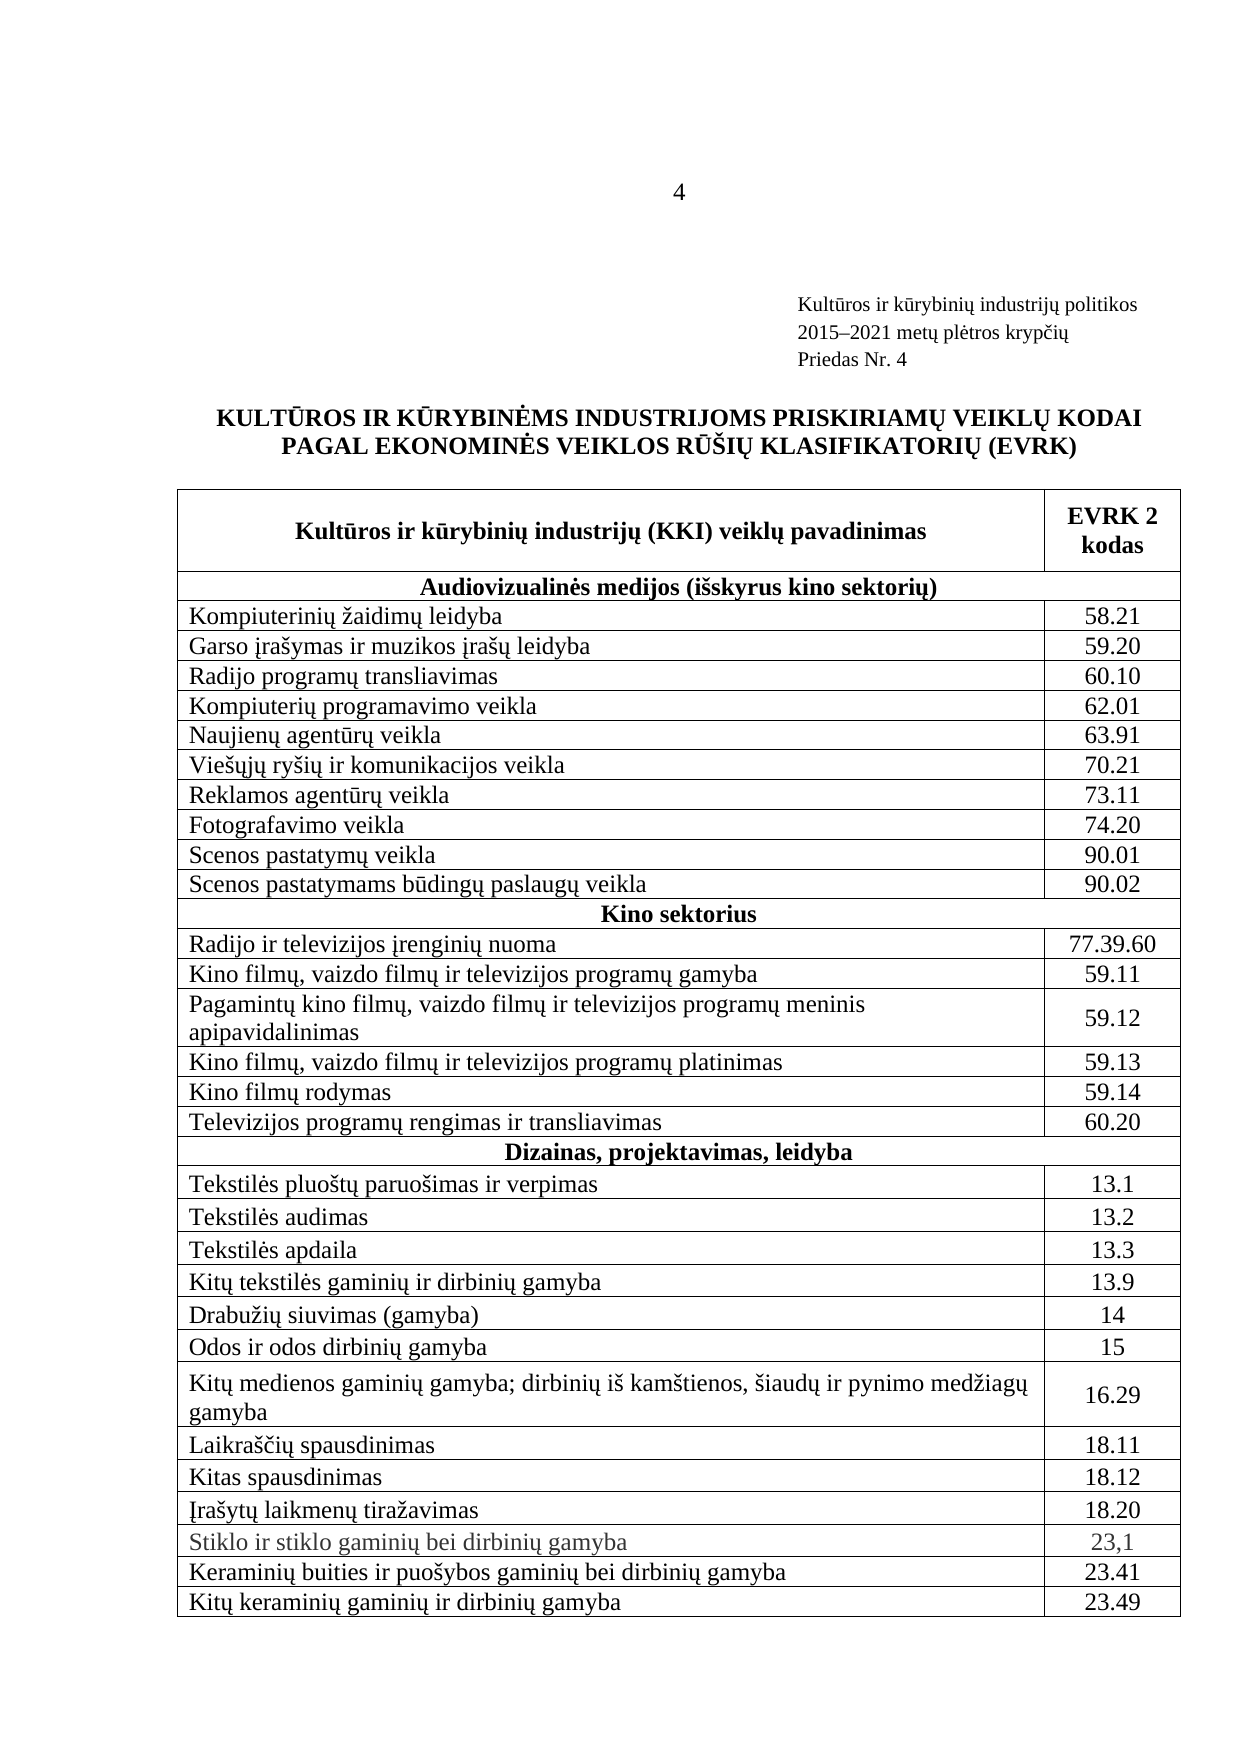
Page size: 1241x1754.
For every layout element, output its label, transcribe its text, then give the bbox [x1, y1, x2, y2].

table_cell Kompiuterinių žaidimų leidyba [178, 601, 1044, 630]
table_cell 59.12 [1045, 989, 1180, 1046]
table_cell 74.20 [1045, 810, 1180, 839]
table_cell Kino filmų, vaizdo filmų ir televizijos programų platinimas [178, 1047, 1044, 1076]
table_cell Kitų medienos gaminių gamyba; dirbinių iš kamštienos, šiaudų ir pynimo medžiagų gamyba [178, 1362, 1044, 1426]
table_cell Įrašytų laikmenų tiražavimas [178, 1492, 1044, 1523]
table_cell 23.41 [1045, 1557, 1180, 1586]
table_cell 59.11 [1045, 959, 1180, 988]
table_cell 18.12 [1045, 1460, 1180, 1491]
table_cell Odos ir odos dirbinių gamyba [178, 1330, 1044, 1361]
table_cell 14 [1045, 1297, 1180, 1328]
text Priedas Nr. 4 [797, 347, 1181, 371]
table_cell Kino sektorius [178, 899, 1180, 928]
table_cell Keraminių buities ir puošybos gaminių bei dirbinių gamyba [178, 1557, 1044, 1586]
table_cell Kitų tekstilės gaminių ir dirbinių gamyba [178, 1265, 1044, 1296]
table_header EVRK 2 kodas [1045, 490, 1180, 571]
table_header Kultūros ir kūrybinių industrijų (KKI) veiklų pavadinimas [178, 490, 1044, 571]
table_cell Naujienų agentūrų veikla [178, 721, 1044, 749]
table_cell 58.21 [1045, 601, 1180, 630]
table_cell 70.21 [1045, 750, 1180, 779]
table_cell 60.10 [1045, 661, 1180, 690]
text Kultūros ir kūrybinių industrijų politikos [797, 292, 1181, 316]
table_cell Kino filmų, vaizdo filmų ir televizijos programų gamyba [178, 959, 1044, 988]
table_cell 62.01 [1045, 691, 1180, 719]
table_cell Fotografavimo veikla [178, 810, 1044, 839]
table_cell 15 [1045, 1330, 1180, 1361]
table_cell Kompiuterių programavimo veikla [178, 691, 1044, 719]
table_cell 59.14 [1045, 1077, 1180, 1106]
table_cell 16.29 [1045, 1362, 1180, 1426]
table_cell 77.39.60 [1045, 929, 1180, 958]
table_cell Garso įrašymas ir muzikos įrašų leidyba [178, 631, 1044, 660]
table_cell Radijo programų transliavimas [178, 661, 1044, 690]
table_cell 18.20 [1045, 1492, 1180, 1523]
table_cell 59.13 [1045, 1047, 1180, 1076]
table_cell Kitas spausdinimas [178, 1460, 1044, 1491]
table_cell Kino filmų rodymas [178, 1077, 1044, 1106]
text 2015–2021 metų plėtros krypčių [797, 320, 1181, 344]
table_cell 63.91 [1045, 721, 1180, 749]
table_cell Audiovizualinės medijos (išskyrus kino sektorių) [178, 572, 1180, 600]
table_cell Kitų keraminių gaminių ir dirbinių gamyba [178, 1587, 1044, 1616]
table_cell Scenos pastatymų veikla [178, 840, 1044, 868]
table_cell 18.11 [1045, 1427, 1180, 1458]
table_cell 59.20 [1045, 631, 1180, 660]
table_cell Tekstilės pluoštų paruošimas ir verpimas [178, 1166, 1044, 1198]
table_cell Scenos pastatymams būdingų paslaugų veikla [178, 870, 1044, 898]
table_cell Drabužių siuvimas (gamyba) [178, 1297, 1044, 1328]
table_cell Dizainas, projektavimas, leidyba [178, 1137, 1180, 1165]
text KULTŪROS IR KŪRYBINĖMS INDUSTRIJOMS PRISKIRIAMŲ VEIKLŲ KODAI PAGAL EKONOMINĖS VEIKLOS RŪŠIŲ KLASIFIKATORIŲ (EVRK) [177, 403, 1181, 460]
table_cell 73.11 [1045, 780, 1180, 809]
table_cell 23.49 [1045, 1587, 1180, 1616]
table_cell 13.1 [1045, 1166, 1180, 1198]
table_cell Televizijos programų rengimas ir transliavimas [178, 1107, 1044, 1136]
table_cell Reklamos agentūrų veikla [178, 780, 1044, 809]
table_cell Tekstilės apdaila [178, 1232, 1044, 1263]
table_cell 60.20 [1045, 1107, 1180, 1136]
table_cell Tekstilės audimas [178, 1199, 1044, 1231]
table_cell Pagamintų kino filmų, vaizdo filmų ir televizijos programų meninis apipavidalinimas [178, 989, 1044, 1046]
table_cell 90.01 [1045, 840, 1180, 868]
table_cell 13.3 [1045, 1232, 1180, 1263]
table_cell Viešųjų ryšių ir komunikacijos veikla [178, 750, 1044, 779]
table_cell Radijo ir televizijos įrenginių nuoma [178, 929, 1044, 958]
table_cell 23,1 [1045, 1525, 1180, 1556]
table_cell 13.2 [1045, 1199, 1180, 1231]
table_cell 13.9 [1045, 1265, 1180, 1296]
table_cell Stiklo ir stiklo gaminių bei dirbinių gamyba [178, 1525, 1044, 1556]
table_cell 90.02 [1045, 870, 1180, 898]
table_cell Laikraščių spausdinimas [178, 1427, 1044, 1458]
